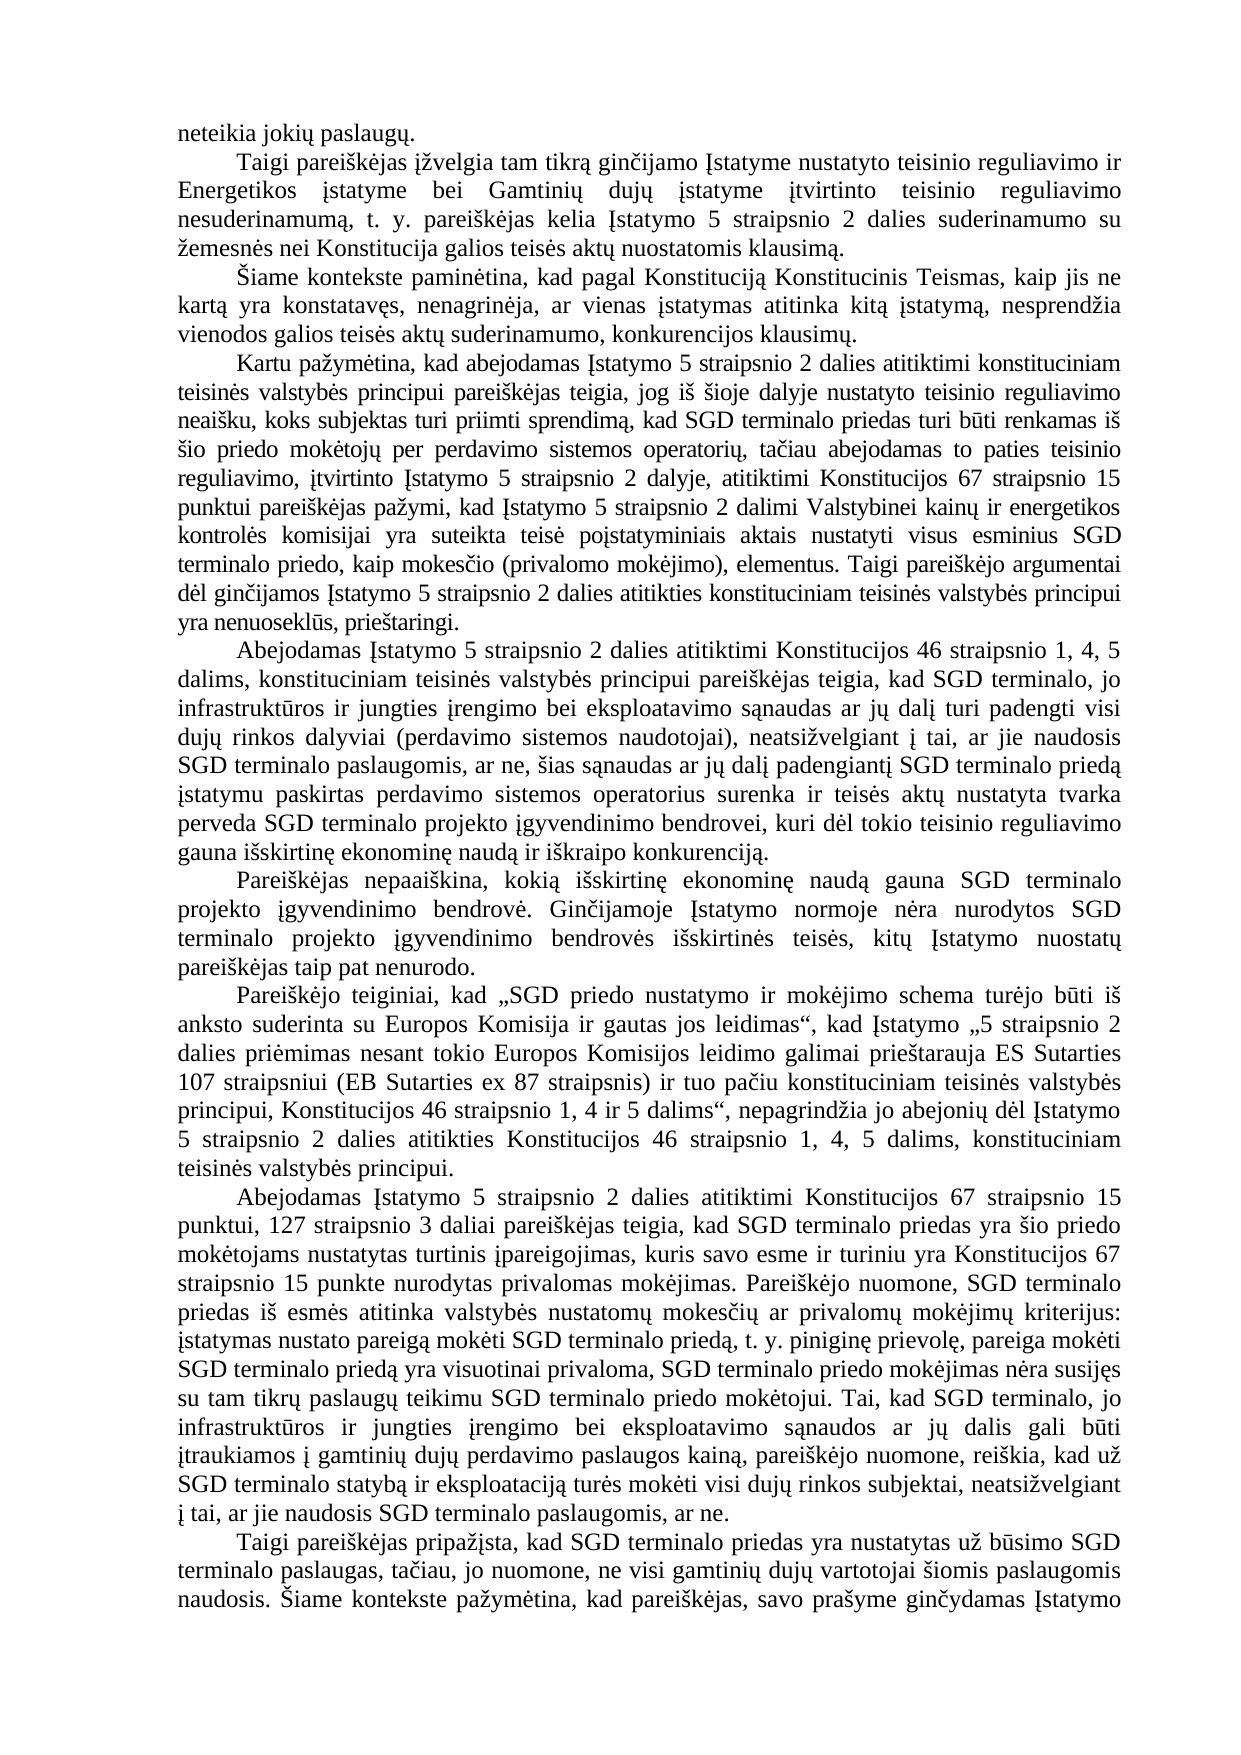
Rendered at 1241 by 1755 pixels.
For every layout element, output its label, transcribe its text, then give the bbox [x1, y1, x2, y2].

text Pareiškėjo teiginiai, kad „SGD priedo nustatymo ir mokėjimo schema turėjo būti iš anksto suderinta su Europos Komisija ir gautas jos leidimas“, kad Įstatymo „5 straipsnio 2 dalies priėmimas nesant tokio Europos Komisijos leidimo galimai prieštarauja ES Sutarties 107 straipsniui (EB Sutarties ex 87 straipsnis) ir tuo pačiu konstituciniam teisinės valstybės principui, Konstitucijos 46 straipsnio 1, 4 ir 5 dalims“, nepagrindžia jo abejonių dėl Įstatymo 5 straipsnio 2 dalies atitikties Konstitucijos 46 straipsnio 1, 4, 5 dalims, konstituciniam teisinės valstybės principui. [177, 981, 1122, 1182]
text Pareiškėjas nepaaiškina, kokią išskirtinę ekonominę naudą gauna SGD terminalo projekto įgyvendinimo bendrovė. Ginčijamoje Įstatymo normoje nėra nurodytos SGD terminalo projekto įgyvendinimo bendrovės išskirtinės teisės, kitų Įstatymo nuostatų pareiškėjas taip pat nenurodo. [177, 866, 1122, 981]
text Taigi pareiškėjas pripažįsta, kad SGD terminalo priedas yra nustatytas už būsimo SGD terminalo paslaugas, tačiau, jo nuomone, ne visi gamtinių dujų vartotojai šiomis paslaugomis naudosis. Šiame kontekste pažymėtina, kad pareiškėjas, savo prašyme ginčydamas Įstatymo [177, 1527, 1122, 1613]
text Abejodamas Įstatymo 5 straipsnio 2 dalies atitiktimi Konstitucijos 67 straipsnio 15 punktui, 127 straipsnio 3 daliai pareiškėjas teigia, kad SGD terminalo priedas yra šio priedo mokėtojams nustatytas turtinis įpareigojimas, kuris savo esme ir turiniu yra Konstitucijos 67 straipsnio 15 punkte nurodytas privalomas mokėjimas. Pareiškėjo nuomone, SGD terminalo priedas iš esmės atitinka valstybės nustatomų mokesčių ar privalomų mokėjimų kriterijus: įstatymas nustato pareigą mokėti SGD terminalo priedą, t. y. piniginę prievolę, pareiga mokėti SGD terminalo priedą yra visuotinai privaloma, SGD terminalo priedo mokėjimas nėra susijęs su tam tikrų paslaugų teikimu SGD terminalo priedo mokėtojui. Tai, kad SGD terminalo, jo infrastruktūros ir jungties įrengimo bei eksploatavimo sąnaudos ar jų dalis gali būti įtraukiamos į gamtinių dujų perdavimo paslaugos kainą, pareiškėjo nuomone, reiškia, kad už SGD terminalo statybą ir eksploataciją turės mokėti visi dujų rinkos subjektai, neatsižvelgiant į tai, ar jie naudosis SGD terminalo paslaugomis, ar ne. [177, 1182, 1122, 1527]
text Kartu pažymėtina, kad abejodamas Įstatymo 5 straipsnio 2 dalies atitiktimi konstituciniam teisinės valstybės principui pareiškėjas teigia, jog iš šioje dalyje nustatyto teisinio reguliavimo neaišku, koks subjektas turi priimti sprendimą, kad SGD terminalo priedas turi būti renkamas iš šio priedo mokėtojų per perdavimo sistemos operatorių, tačiau abejodamas to paties teisinio reguliavimo, įtvirtinto Įstatymo 5 straipsnio 2 dalyje, atitiktimi Konstitucijos 67 straipsnio 15 punktui pareiškėjas pažymi, kad Įstatymo 5 straipsnio 2 dalimi Valstybinei kainų ir energetikos kontrolės komisijai yra suteikta teisė poįstatyminiais aktais nustatyti visus esminius SGD terminalo priedo, kaip mokesčio (privalomo mokėjimo), elementus. Taigi pareiškėjo argumentai dėl ginčijamos Įstatymo 5 straipsnio 2 dalies atitikties konstituciniam teisinės valstybės principui yra nenuoseklūs, prieštaringi. [177, 348, 1122, 636]
text Taigi pareiškėjas įžvelgia tam tikrą ginčijamo Įstatyme nustatyto teisinio reguliavimo ir Energetikos įstatyme bei Gamtinių dujų įstatyme įtvirtinto teisinio reguliavimo nesuderinamumą, t. y. pareiškėjas kelia Įstatymo 5 straipsnio 2 dalies suderinamumo su žemesnės nei Konstitucija galios teisės aktų nuostatomis klausimą. [177, 147, 1122, 262]
text Šiame kontekste paminėtina, kad pagal Konstituciją Konstitucinis Teismas, kaip jis ne kartą yra konstatavęs, nenagrinėja, ar vienas įstatymas atitinka kitą įstatymą, nesprendžia vienodos galios teisės aktų suderinamumo, konkurencijos klausimų. [177, 262, 1122, 348]
text Abejodamas Įstatymo 5 straipsnio 2 dalies atitiktimi Konstitucijos 46 straipsnio 1, 4, 5 dalims, konstituciniam teisinės valstybės principui pareiškėjas teigia, kad SGD terminalo, jo infrastruktūros ir jungties įrengimo bei eksploatavimo sąnaudas ar jų dalį turi padengti visi dujų rinkos dalyviai (perdavimo sistemos naudotojai), neatsižvelgiant į tai, ar jie naudosis SGD terminalo paslaugomis, ar ne, šias sąnaudas ar jų dalį padengiantį SGD terminalo priedą įstatymu paskirtas perdavimo sistemos operatorius surenka ir teisės aktų nustatyta tvarka perveda SGD terminalo projekto įgyvendinimo bendrovei, kuri dėl tokio teisinio reguliavimo gauna išskirtinę ekonominę naudą ir iškraipo konkurenciją. [177, 636, 1122, 866]
text neteikia jokių paslaugų. [177, 118, 1122, 147]
